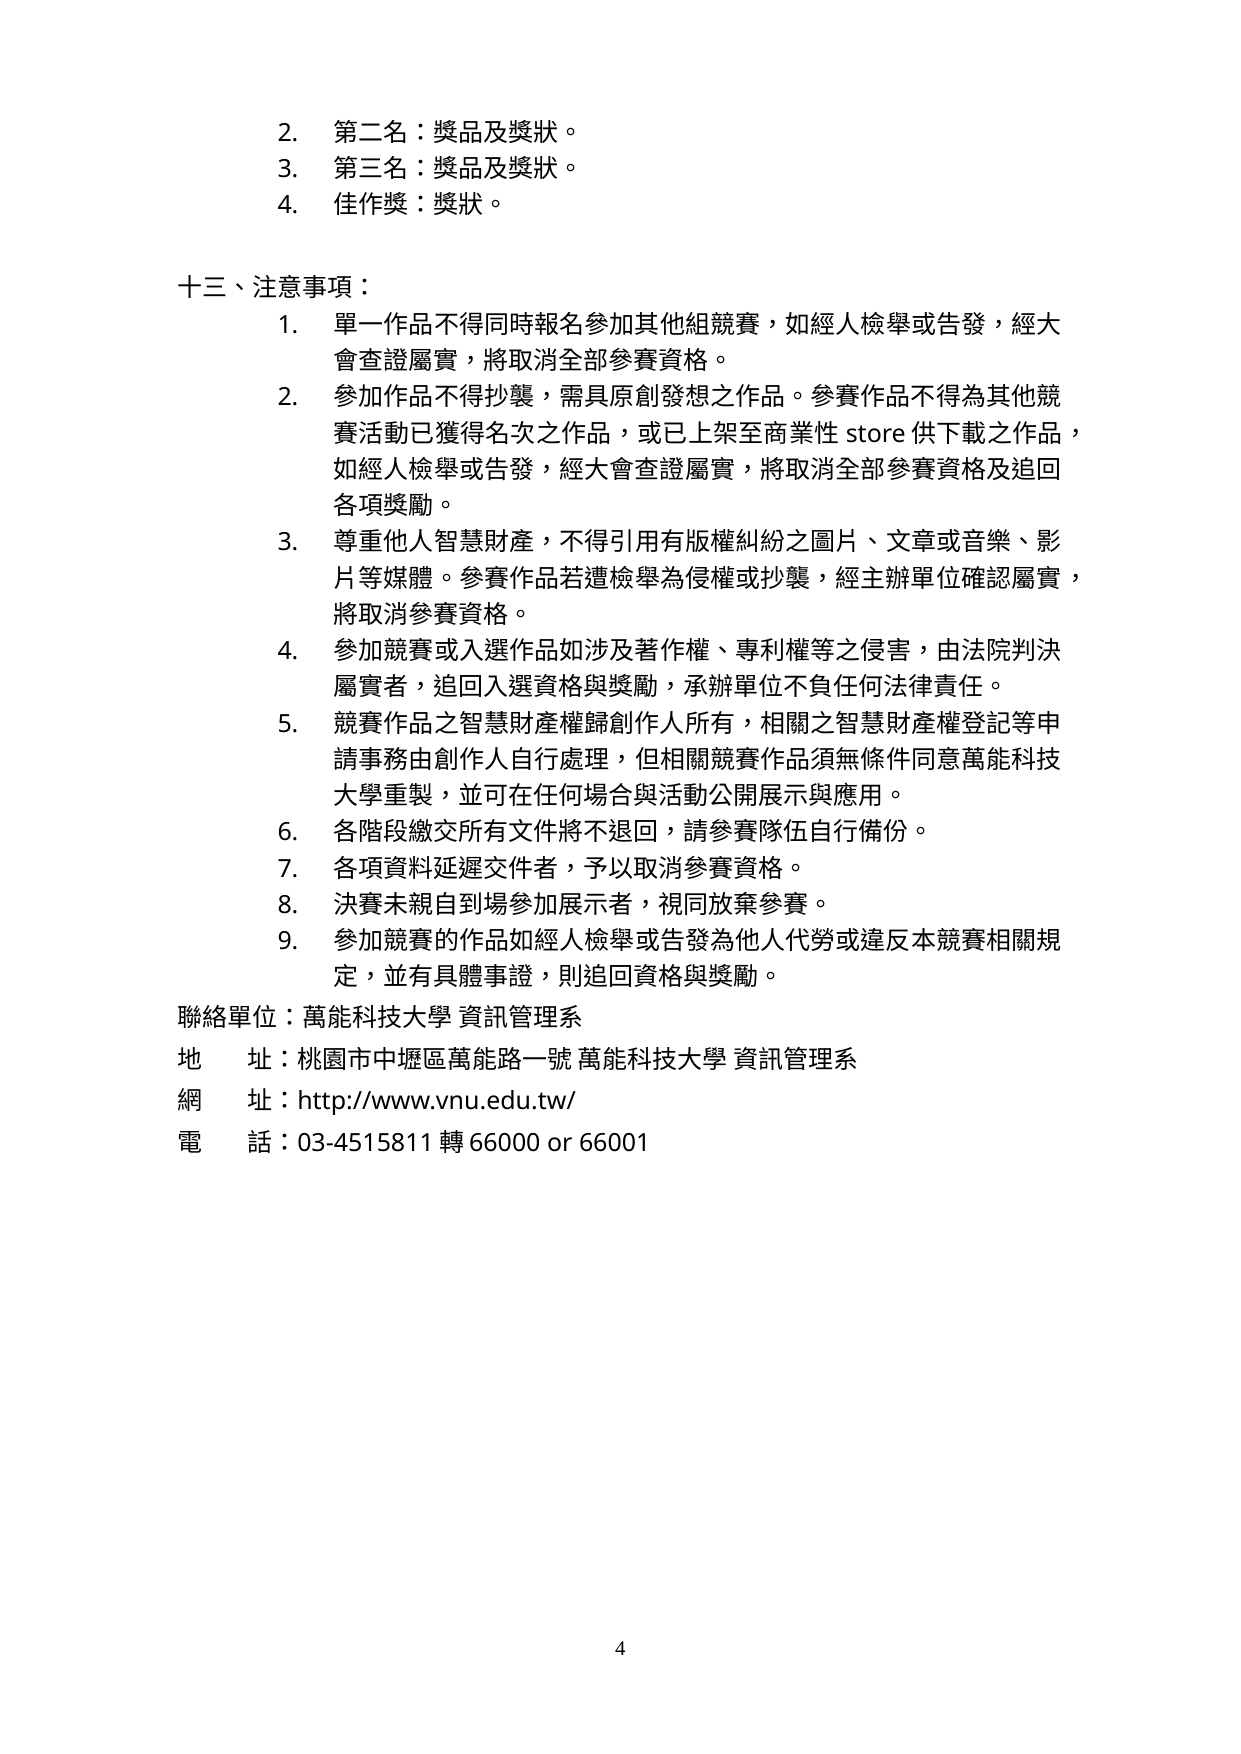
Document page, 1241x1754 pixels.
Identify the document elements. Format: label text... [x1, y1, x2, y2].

list 尊重他人智慧財產，不得引用有版權糾紛之圖片、文章或音樂、影片等媒體。參賽作品若遭檢舉為侵權或抄襲，經主辦單位確認屬實，將取消參賽資格。 [277, 522, 1063, 631]
list 單一作品不得同時報名參加其他組競賽，如經人檢舉或告發，經大會查證屬實，將取消全部參賽資格。 [277, 304, 1063, 377]
list 競賽作品之智慧財產權歸創作人所有，相關之智慧財產權登記等申請事務由創作人自行處理，但相關競賽作品須無條件同意萬能科技大學重製，並可在任何場合與活動公開展示與應用。 [277, 703, 1063, 812]
list 參加競賽的作品如經人檢舉或告發為他人代勞或違反本競賽相關規定，並有具體事證，則追回資格與獎勵。 [277, 921, 1063, 993]
text 網 址：http://www.vnu.edu.tw/ [177, 1076, 1063, 1118]
list 參加競賽或入選作品如涉及著作權、專利權等之侵害，由法院判決屬實者，追回入選資格與獎勵，承辦單位不負任何法律責任。 [277, 631, 1063, 703]
list 各項資料延遲交件者，予以取消參賽資格。 [277, 848, 1063, 884]
text 十三、注意事項： [177, 263, 1063, 304]
list 各階段繳交所有文件將不退回，請參賽隊伍自行備份。 [277, 812, 1063, 848]
text 電 話：03-4515811轉66000 or 66001 [177, 1118, 1063, 1160]
list 第二名：獎品及獎狀。 [277, 112, 1063, 148]
list 佳作獎：獎狀。 [277, 185, 1063, 221]
list 參加作品不得抄襲，需具原創發想之作品。參賽作品不得為其他競賽活動已獲得名次之作品，或已上架至商業性store供下載之作品，如經人檢舉或告發，經大會查證屬實，將取消全部參賽資格及追回各項獎勵。 [277, 377, 1063, 522]
list 決賽未親自到場參加展示者，視同放棄參賽。 [277, 884, 1063, 921]
text 聯絡單位：萬能科技大學 資訊管理系 [177, 993, 1063, 1035]
text 地 址：桃園市中壢區萬能路一號 萬能科技大學 資訊管理系 [177, 1035, 1063, 1076]
list 第三名：獎品及獎狀。 [277, 148, 1063, 185]
